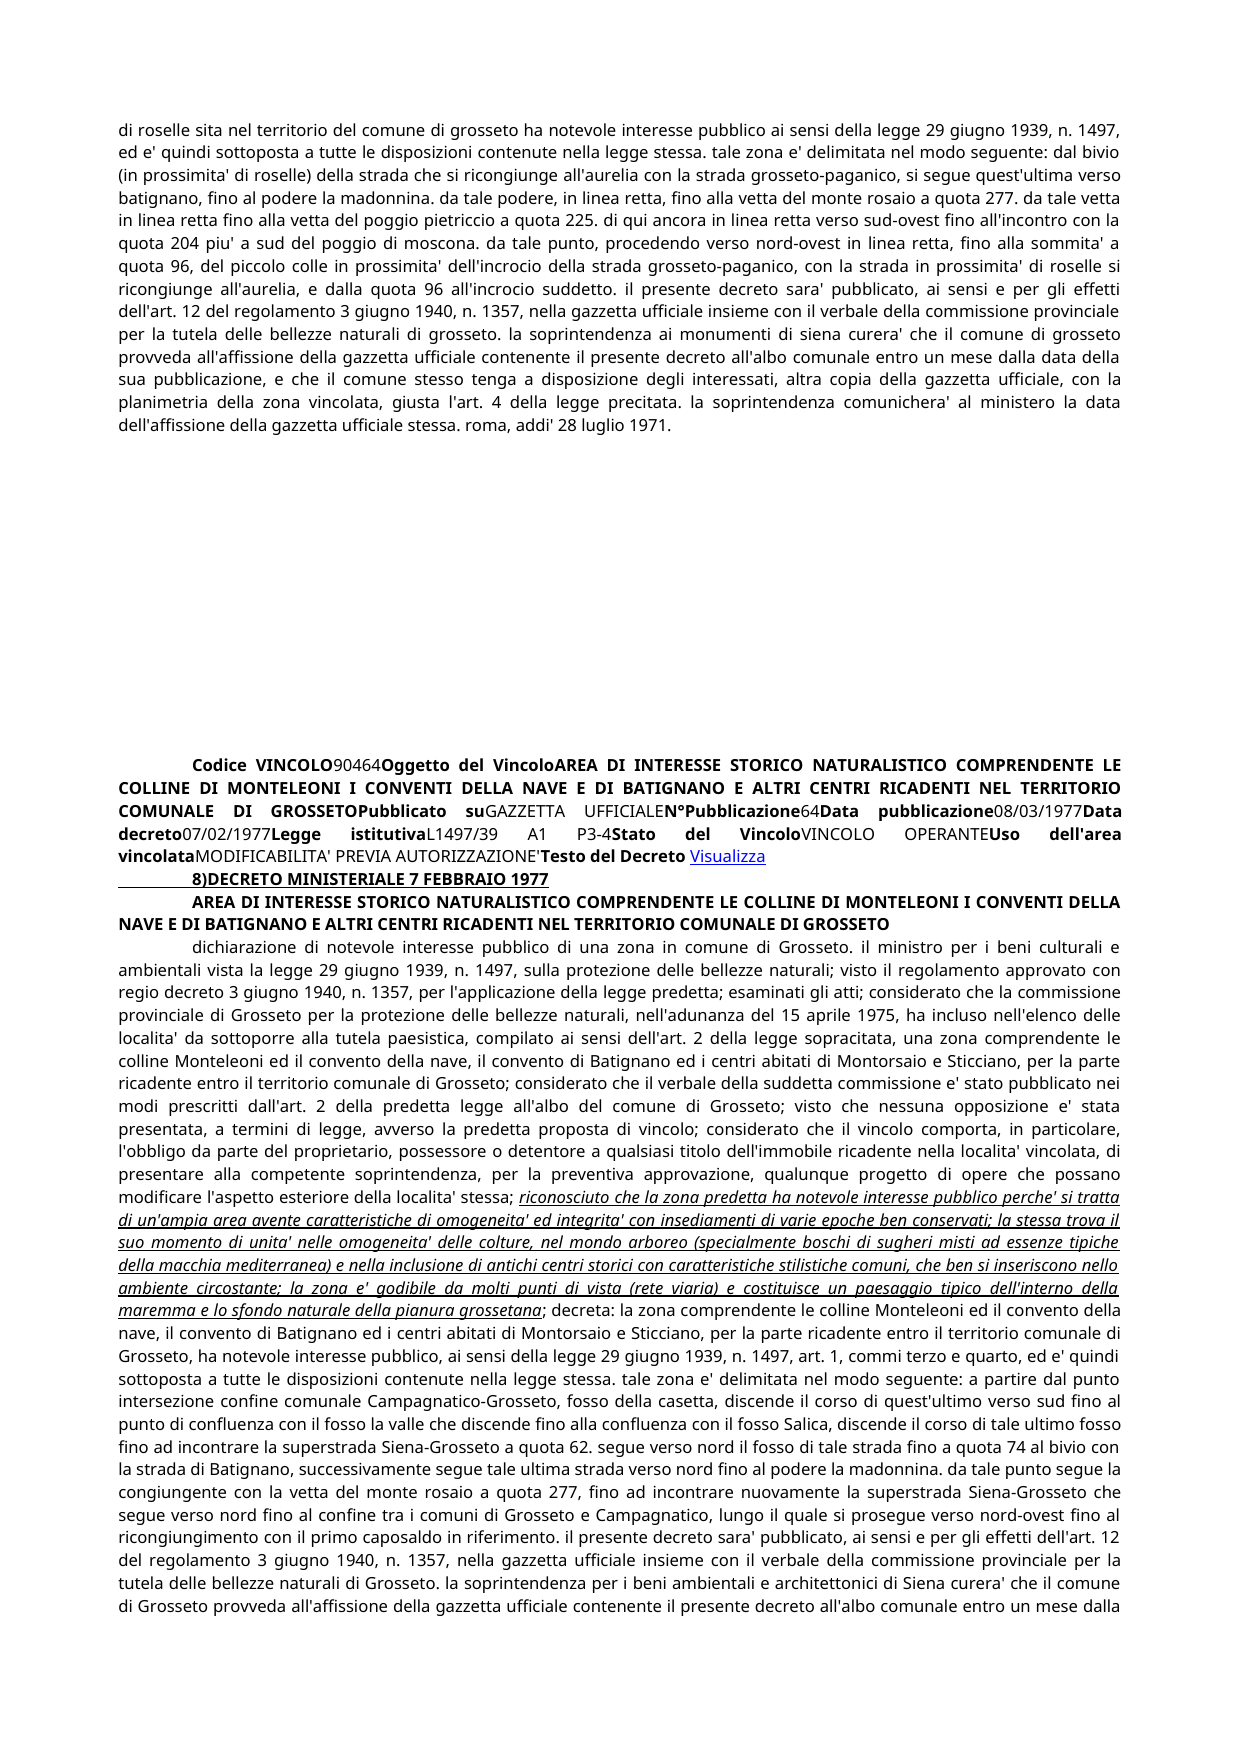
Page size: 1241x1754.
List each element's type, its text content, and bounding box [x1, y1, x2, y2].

text AREA DI INTERESSE STORICO NATURALISTICO COMPRENDENTE LE COLLINE DI MONTELEONI I CONVENTI DELLA NAVE E DI BATIGNANO E ALTRI CENTRI RICADENTI NEL TERRITORIO COMUNALE DI GROSSETO [118, 890, 1122, 936]
text Codice VINCOLO90464Oggetto del VincoloAREA DI INTERESSE STORICO NATURALISTICO COMPRENDENTE LE COLLINE DI MONTELEONI I CONVENTI DELLA NAVE E DI BATIGNANO E ALTRI CENTRI RICADENTI NEL TERRITORIO COMUNALE DI GROSSETOPubblicato suGAZZETTA UFFICIALEN°Pubblicazione64Data pubblicazione08/03/1977Data decreto07/02/1977Legge istitutivaL1497/39 A1 P3-4Stato del VincoloVINCOLO OPERANTEUso dell'area vincolataMODIFICABILITA' PREVIA AUTORIZZAZIONE'Testo del Decreto Visualizza [118, 754, 1122, 867]
text 8)DECRETO MINISTERIALE 7 FEBBRAIO 1977 [118, 867, 1122, 890]
text di roselle sita nel territorio del comune di grosseto ha notevole interesse pubblico ai sensi della legge 29 giugno 1939, n. 1497, ed e' quindi sottoposta a tutte le disposizioni contenute nella legge stessa. tale zona e' delimitata nel modo seguente: dal bivio (in prossimita' di roselle) della strada che si ricongiunge all'aurelia con la strada grosseto-paganico, si segue quest'ultima verso batignano, fino al podere la madonnina. da tale podere, in linea retta, fino alla vetta del monte rosaio a quota 277. da tale vetta in linea retta fino alla vetta del poggio pietriccio a quota 225. di qui ancora in linea retta verso sud-ovest fino all'incontro con la quota 204 piu' a sud del poggio di moscona. da tale punto, procedendo verso nord-ovest in linea retta, fino alla sommita' a quota 96, del piccolo colle in prossimita' dell'incrocio della strada grosseto-paganico, con la strada in prossimita' di roselle si ricongiunge all'aurelia, e dalla quota 96 all'incrocio suddetto. il presente decreto sara' pubblicato, ai sensi e per gli effetti dell'art. 12 del regolamento 3 giugno 1940, n. 1357, nella gazzetta ufficiale insieme con il verbale della commissione provinciale per la tutela delle bellezze naturali di grosseto. la soprintendenza ai monumenti di siena curera' che il comune di grosseto provveda all'affissione della gazzetta ufficiale contenente il presente decreto all'albo comunale entro un mese dalla data della sua pubblicazione, e che il comune stesso tenga a disposizione degli interessati, altra copia della gazzetta ufficiale, con la planimetria della zona vincolata, giusta l'art. 4 della legge precitata. la soprintendenza comunichera' al ministero la data dell'affissione della gazzetta ufficiale stessa. roma, addi' 28 luglio 1971. [118, 118, 1122, 436]
text dichiarazione di notevole interesse pubblico di una zona in comune di Grosseto. il ministro per i beni culturali e ambientali vista la legge 29 giugno 1939, n. 1497, sulla protezione delle bellezze naturali; visto il regolamento approvato con regio decreto 3 giugno 1940, n. 1357, per l'applicazione della legge predetta; esaminati gli atti; considerato che la commissione provinciale di Grosseto per la protezione delle bellezze naturali, nell'adunanza del 15 aprile 1975, ha incluso nell'elenco delle localita' da sottoporre alla tutela paesistica, compilato ai sensi dell'art. 2 della legge sopracitata, una zona comprendente le colline Monteleoni ed il convento della nave, il convento di Batignano ed i centri abitati di Montorsaio e Sticciano, per la parte ricadente entro il territorio comunale di Grosseto; considerato che il verbale della suddetta commissione e' stato pubblicato nei modi prescritti dall'art. 2 della predetta legge all'albo del comune di Grosseto; visto che nessuna opposizione e' stata presentata, a termini di legge, avverso la predetta proposta di vincolo; considerato che il vincolo comporta, in particolare, l'obbligo da parte del proprietario, possessore o detentore a qualsiasi titolo dell'immobile ricadente nella localita' vincolata, di presentare alla competente soprintendenza, per la preventiva approvazione, qualunque progetto di opere che possano modificare l'aspetto esteriore della localita' stessa; riconosciuto che la zona predetta ha notevole interesse pubblico perche' si tratta di un'ampia area avente caratteristiche di omogeneita' ed integrita' con insediamenti di varie epoche ben conservati; la stessa trova il suo momento di unita' nelle omogeneita' delle colture, nel mondo arboreo (specialmente boschi di sugheri misti ad essenze tipiche della macchia mediterranea) e nella inclusione di antichi centri storici con caratteristiche stilistiche comuni, che ben si inseriscono nello ambiente circostante; la zona e' godibile da molti punti di vista (rete viaria) e costituisce un paesaggio tipico dell'interno della maremma e lo sfondo naturale della pianura grossetana; decreta: la zona comprendente le colline Monteleoni ed il convento della nave, il convento di Batignano ed i centri abitati di Montorsaio e Sticciano, per la parte ricadente entro il territorio comunale di Grosseto, ha notevole interesse pubblico, ai sensi della legge 29 giugno 1939, n. 1497, art. 1, commi terzo e quarto, ed e' quindi sottoposta a tutte le disposizioni contenute nella legge stessa. tale zona e' delimitata nel modo seguente: a partire dal punto intersezione confine comunale Campagnatico-Grosseto, fosso della casetta, discende il corso di quest'ultimo verso sud fino al punto di confluenza con il fosso la valle che discende fino alla confluenza con il fosso Salica, discende il corso di tale ultimo fosso fino ad incontrare la superstrada Siena-Grosseto a quota 62. segue verso nord il fosso di tale strada fino a quota 74 al bivio con la strada di Batignano, successivamente segue tale ultima strada verso nord fino al podere la madonnina. da tale punto segue la congiungente con la vetta del monte rosaio a quota 277, fino ad incontrare nuovamente la superstrada Siena-Grosseto che segue verso nord fino al confine tra i comuni di Grosseto e Campagnatico, lungo il quale si prosegue verso nord-ovest fino al ricongiungimento con il primo caposaldo in riferimento. il presente decreto sara' pubblicato, ai sensi e per gli effetti dell'art. 12 del regolamento 3 giugno 1940, n. 1357, nella gazzetta ufficiale insieme con il verbale della commissione provinciale per la tutela delle bellezze naturali di Grosseto. la soprintendenza per i beni ambientali e architettonici di Siena curera' che il comune di Grosseto provveda all'affissione della gazzetta ufficiale contenente il presente decreto all'albo comunale entro un mese dalla [118, 936, 1122, 1617]
